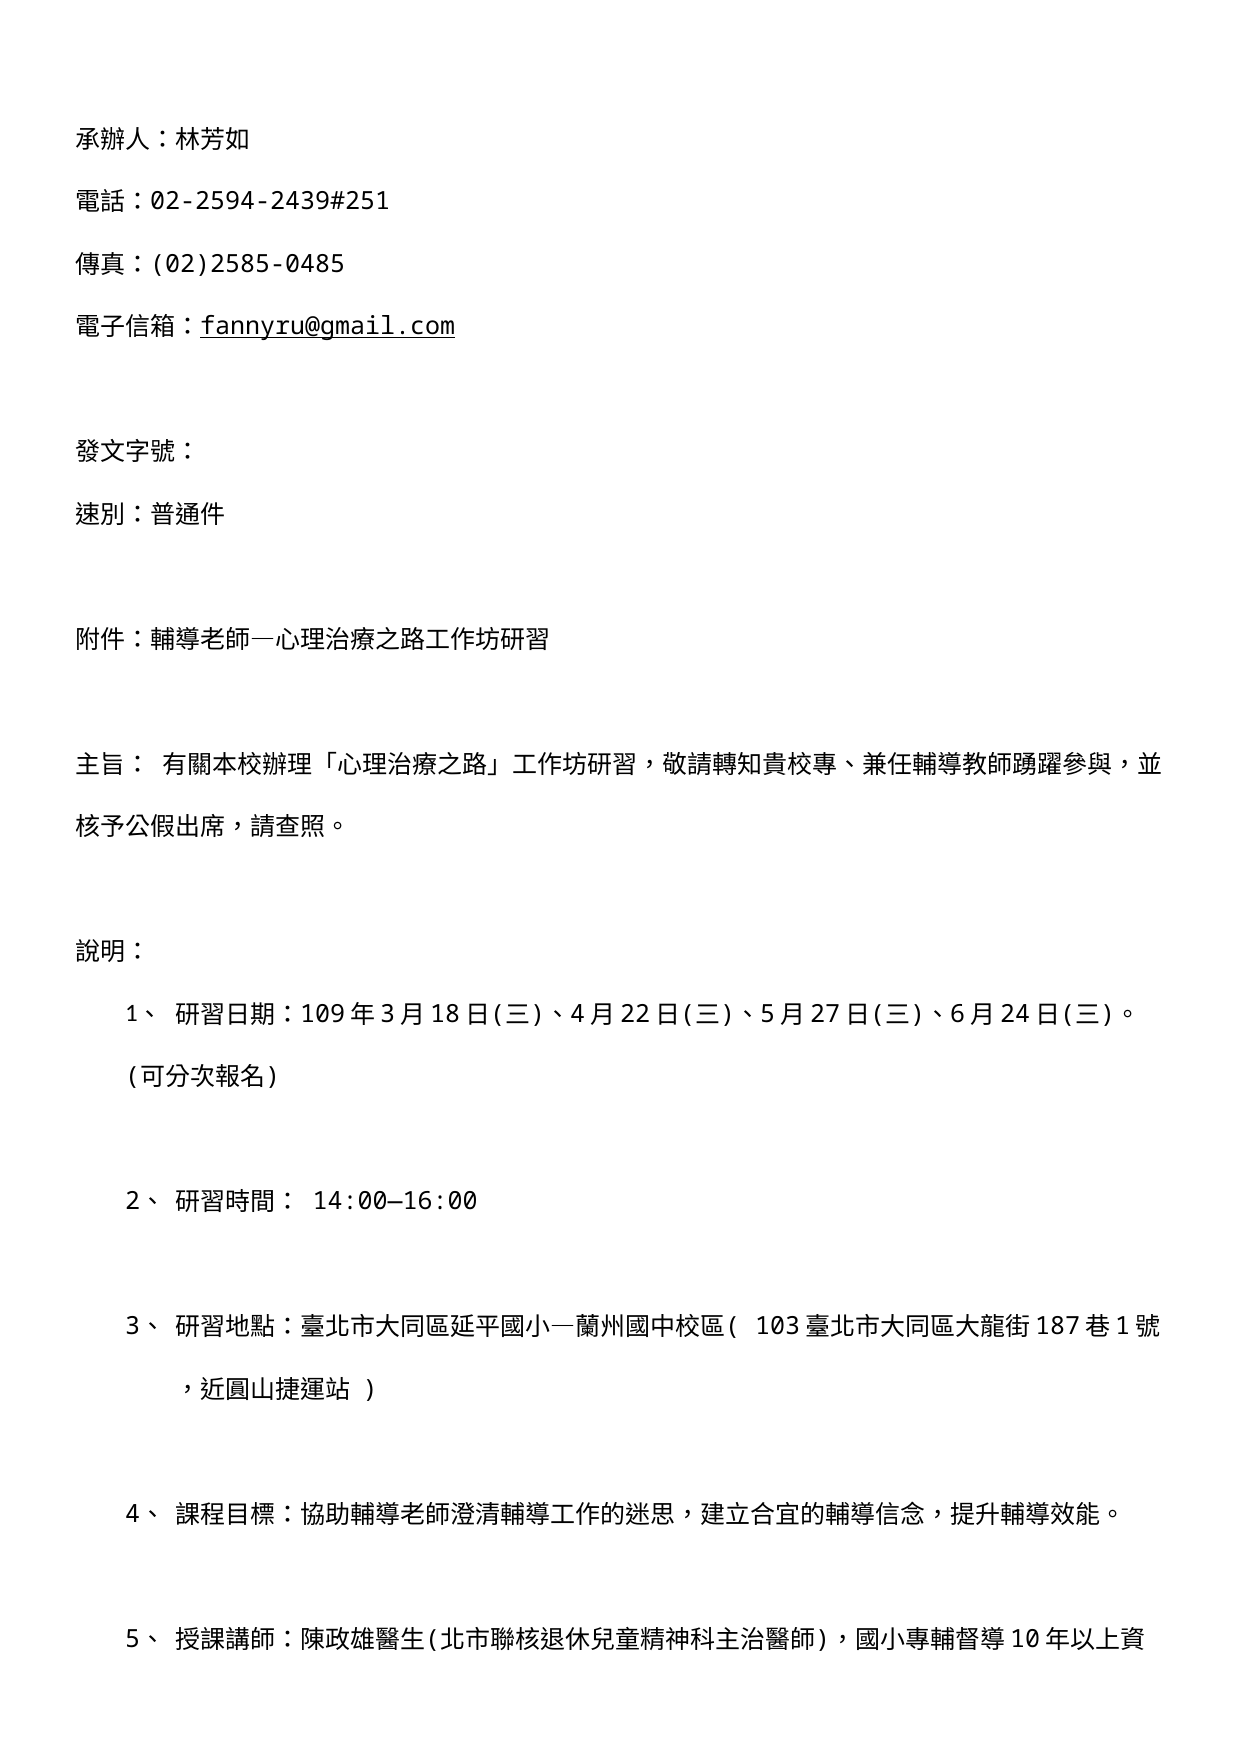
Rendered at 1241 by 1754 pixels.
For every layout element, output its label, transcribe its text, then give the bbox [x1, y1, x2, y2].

list 研習地點：臺北市大同區延平國小—蘭州國中校區( 103臺北市大同區大龍街187巷1號 ，近圓山捷運站 ) [125, 1283, 1165, 1408]
text 附件：輔導老師—心理治療之路工作坊研習 [75, 596, 1165, 658]
text 說明： [75, 908, 1165, 971]
text 速別：普通件 [75, 471, 1165, 533]
text 電子信箱：fannyru@gmail.com [75, 283, 1165, 346]
list 研習日期：109年3月18日(三)、4月22日(三)、5月27日(三)、6月24日(三)。 [125, 971, 1165, 1033]
list 課程目標：協助輔導老師澄清輔導工作的迷思，建立合宜的輔導信念，提升輔導效能。 [125, 1471, 1165, 1533]
text (可分次報名) [125, 1033, 1165, 1096]
text 發文字號： [75, 408, 1165, 471]
text 主旨： 有關本校辦理「心理治療之路」工作坊研習，敬請轉知貴校專、兼任輔導教師踴躍參與，並核予公假出席，請查照。 [75, 721, 1165, 846]
text 承辦人：林芳如 [75, 96, 1165, 158]
text 傳真：(02)2585-0485 [75, 221, 1165, 283]
text 電話：02-2594-2439#251 [75, 158, 1165, 221]
list 研習時間： 14:00—16:00 [125, 1158, 1165, 1221]
list 授課講師：陳政雄醫生(北市聯核退休兒童精神科主治醫師)，國小專輔督導10年以上資歷。 [125, 1596, 1165, 1658]
